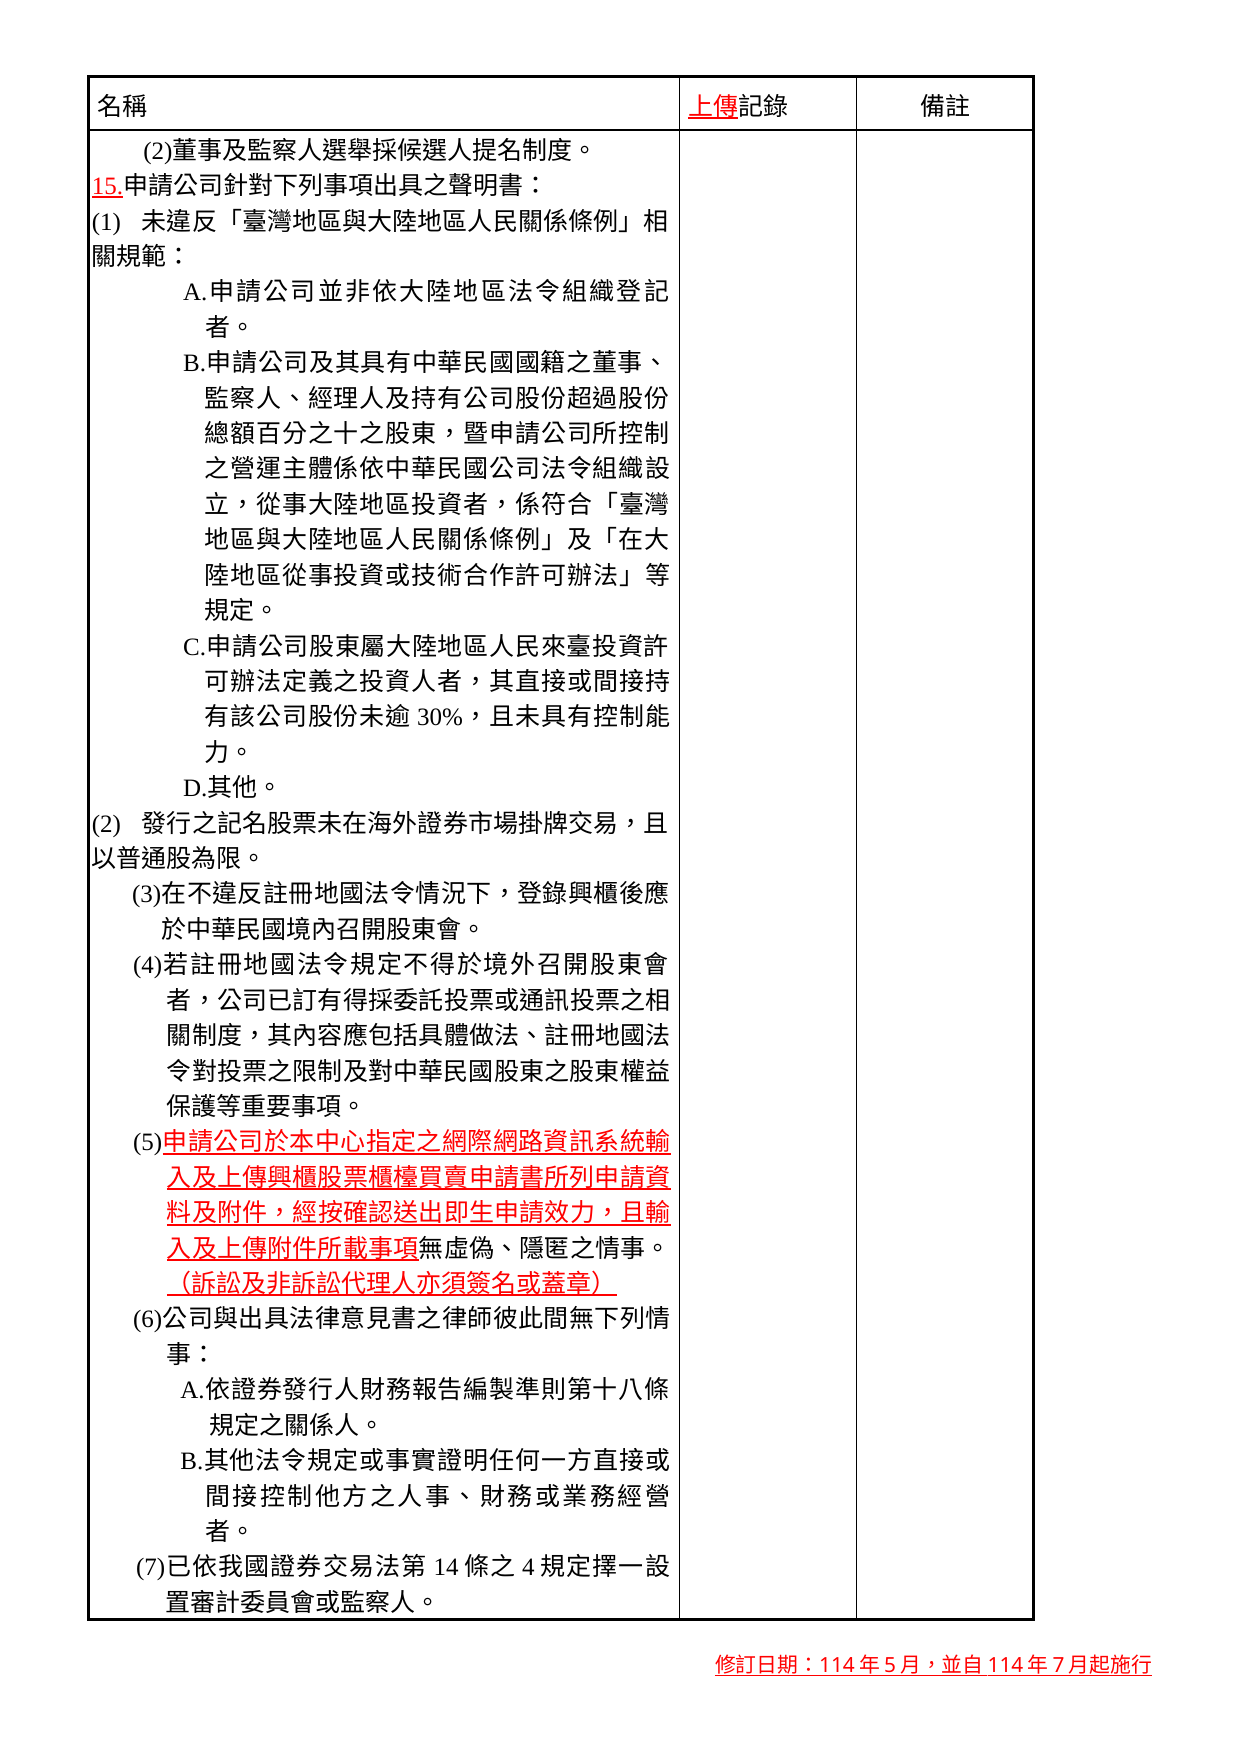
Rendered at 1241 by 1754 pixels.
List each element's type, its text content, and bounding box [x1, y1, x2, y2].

table_header 備註 [857, 78, 1032, 129]
table_cell [857, 131, 1032, 1618]
table_header 上傳記錄 [680, 78, 856, 129]
table_header 名稱 [90, 78, 679, 129]
table_cell [680, 131, 856, 1618]
table_cell (2)董事及監察人選舉採候選人提名制度。 15.申請公司針對下列事項出具之聲明書： 未違反「臺灣地區與大陸地區人民關係條例」相關規範： A.申請公司並非依大陸地區法令組織登記者。 B.申請公司及其具有中華民國國籍之董事、監察人、經理人及持有公司股份超過股份總額百分之十之股東，暨申請公司所控制之營運主體係依中華民國公司法令組織設立，從事大陸地區投資者，係符合「臺灣地區與大陸地區人民關係條例」及「在大陸地區從事投資或技術合作許可辦法」等規定。 C.申請公司股東屬大陸地區人民來臺投資許可辦法定義之投資人者，其直接或間接持有該公司股份未逾30%，且未具有控制能力。 D.其他。 發行之記名股票未在海外證券市場掛牌交易，且以普通股為限。 (3)在不違反註冊地國法令情況下，登錄興櫃後應於中華民國境內召開股東會。 (4)若註冊地國法令規定不得於境外召開股東會者，公司已訂有得採委託投票或通訊投票之相關制度，其內容應包括具體做法、註冊地國法令對投票之限制及對中華民國股東之股東權益保護等重要事項。 (5)申請公司於本中心指定之網際網路資訊系統輸入及上傳興櫃股票櫃檯買賣申請書所列申請資料及附件，經按確認送出即生申請效力，且輸入及上傳附件所載事項無虛偽、隱匿之情事。（訴訟及非訴訟代理人亦須簽名或蓋章） (6)公司與出具法律意見書之律師彼此間無下列情事： A.依證券發行人財務報告編製準則第十八條規定之關係人。 B.其他法令規定或事實證明任何一方直接或間接控制他方之人事、財務或業務經營者。 (7)已依我國證券交易法第14條之4規定擇一設置審計委員會或監察人。 [90, 131, 679, 1618]
